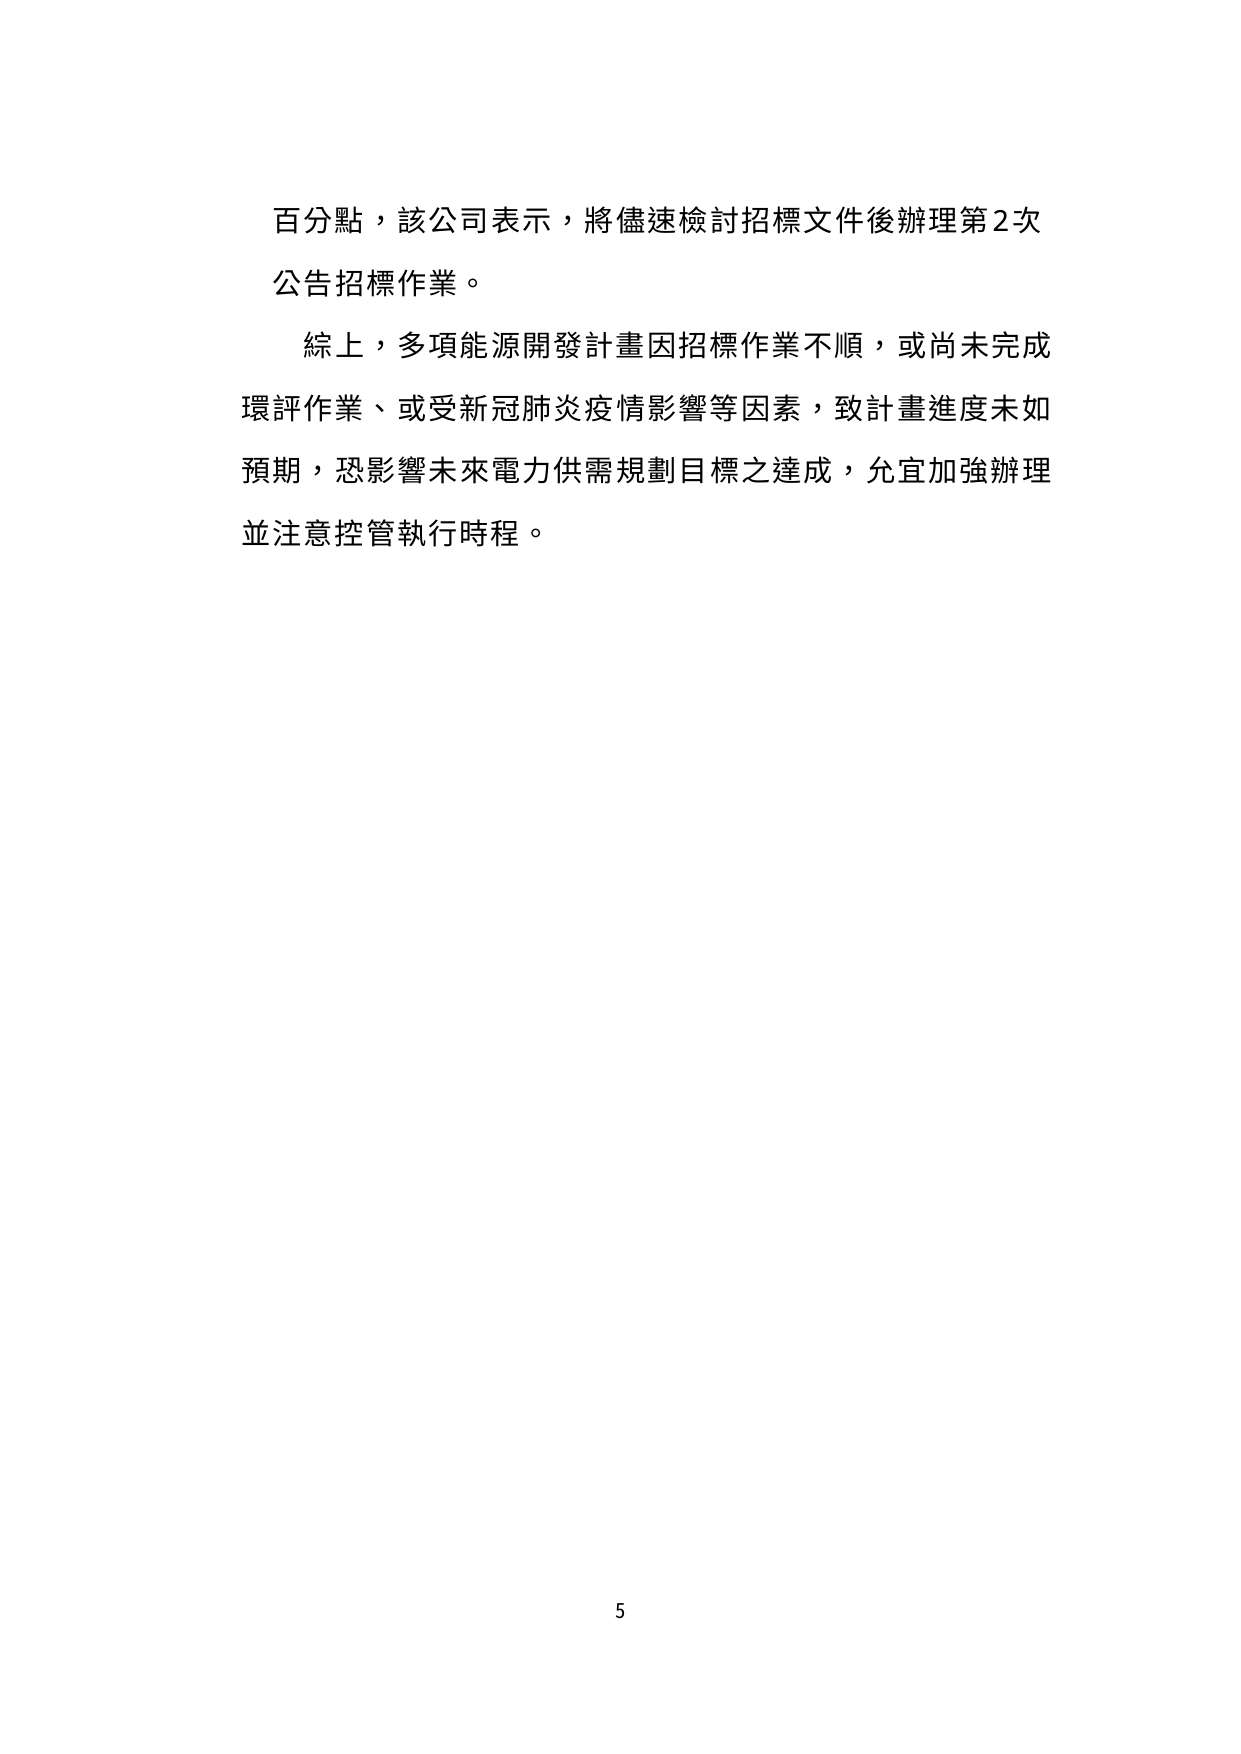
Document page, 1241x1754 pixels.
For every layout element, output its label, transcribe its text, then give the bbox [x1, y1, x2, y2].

text 百分點，該公司表示，將儘速檢討招標文件後辦理第2次公告招標作業。 [236, 177, 1063, 302]
text 綜上，多項能源開發計畫因招標作業不順，或尚未完成環評作業、或受新冠肺炎疫情影響等因素，致計畫進度未如預期，恐影響未來電力供需規劃目標之達成，允宜加強辦理並注意控管執行時程。 [236, 302, 1063, 552]
